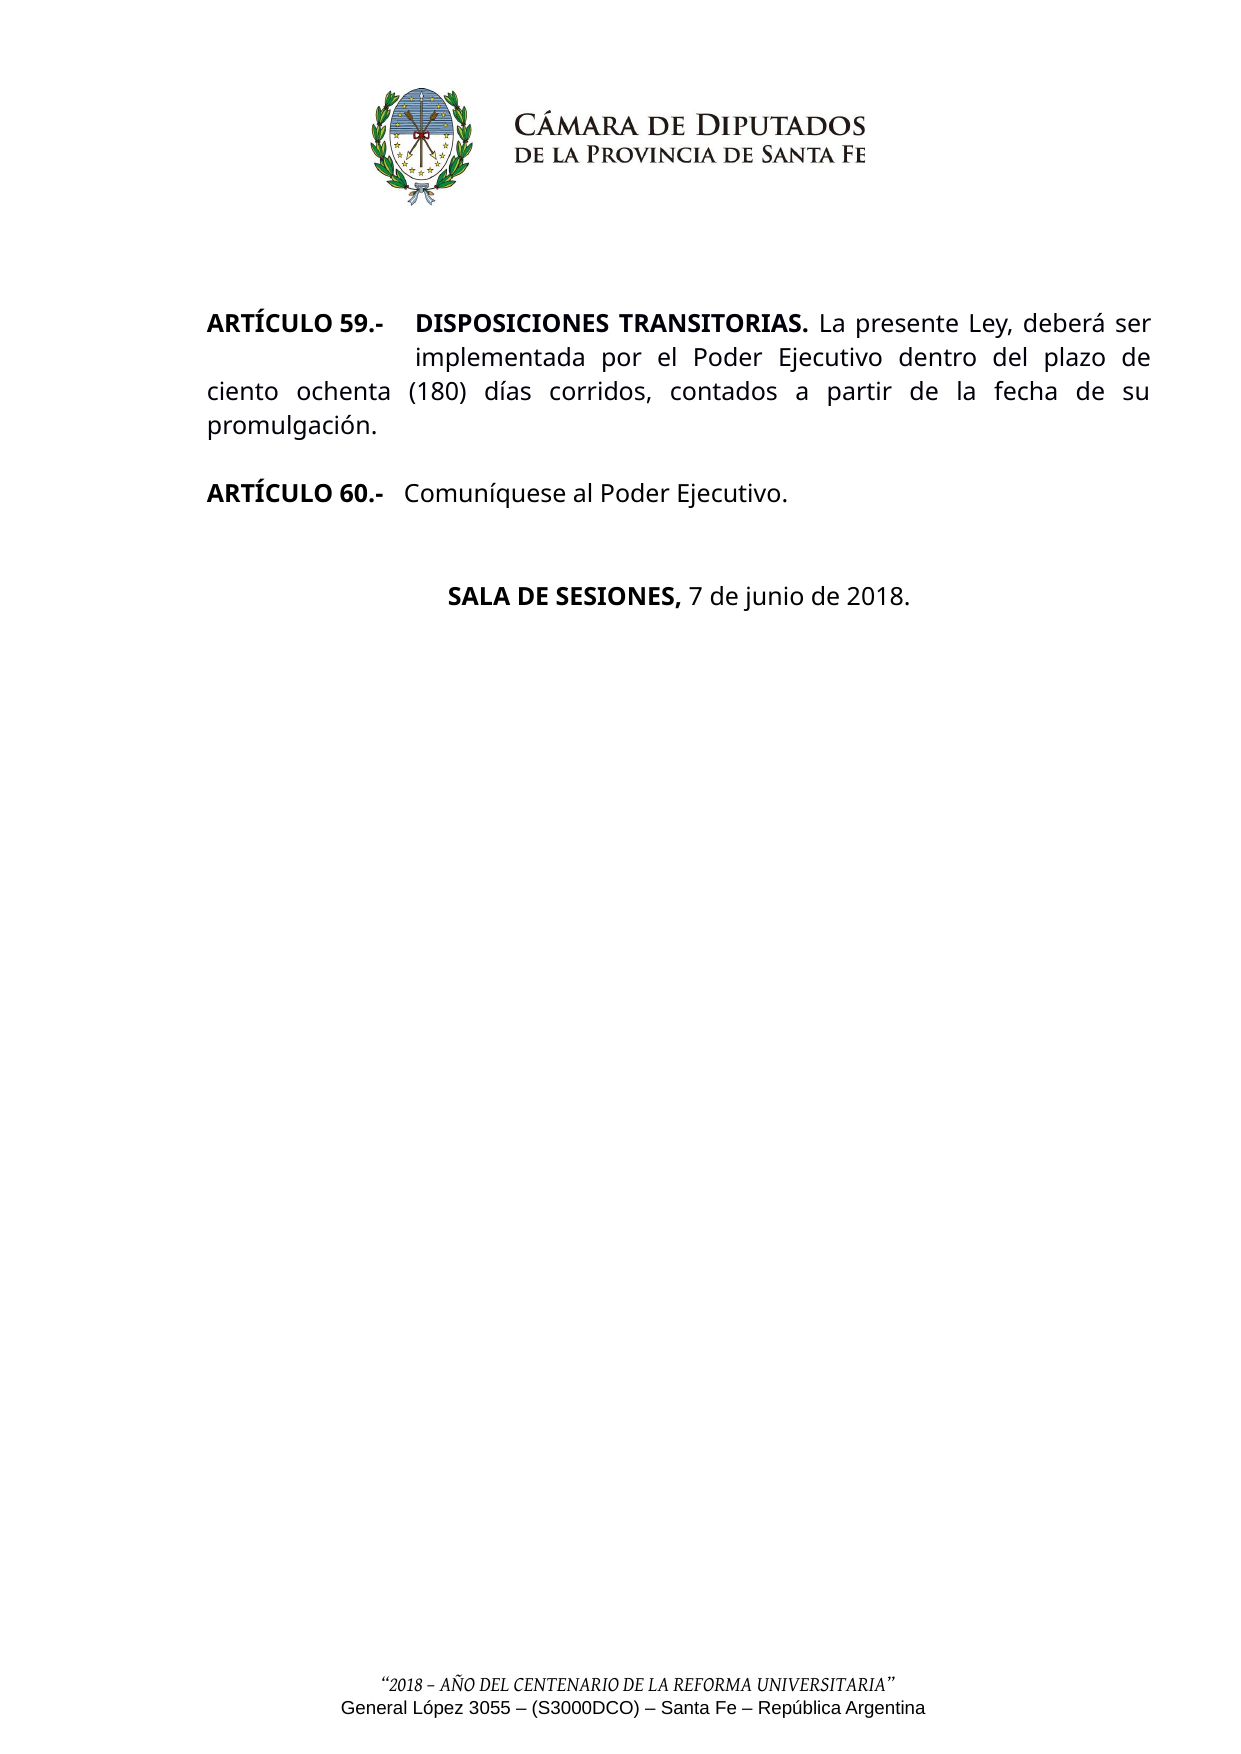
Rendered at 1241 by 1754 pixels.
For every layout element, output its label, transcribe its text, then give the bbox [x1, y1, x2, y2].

picture [370, 88, 866, 210]
table_header ARTÍCULO 59.- [207, 306, 415, 356]
text DISPOSICIONES TRANSITORIAS. La presente Ley, deberá ser implementada por el Poder Ejecutivo dentro del plazo de ciento ochenta (180) días corridos, contados a partir de la fecha de su promulgación. [207, 306, 1152, 442]
text Comuníquese al Poder Ejecutivo. [404, 476, 1152, 510]
text SALA DE SESIONES, 7 de junio de 2018. [207, 578, 1152, 612]
table_header ARTÍCULO 60.- [207, 476, 404, 526]
